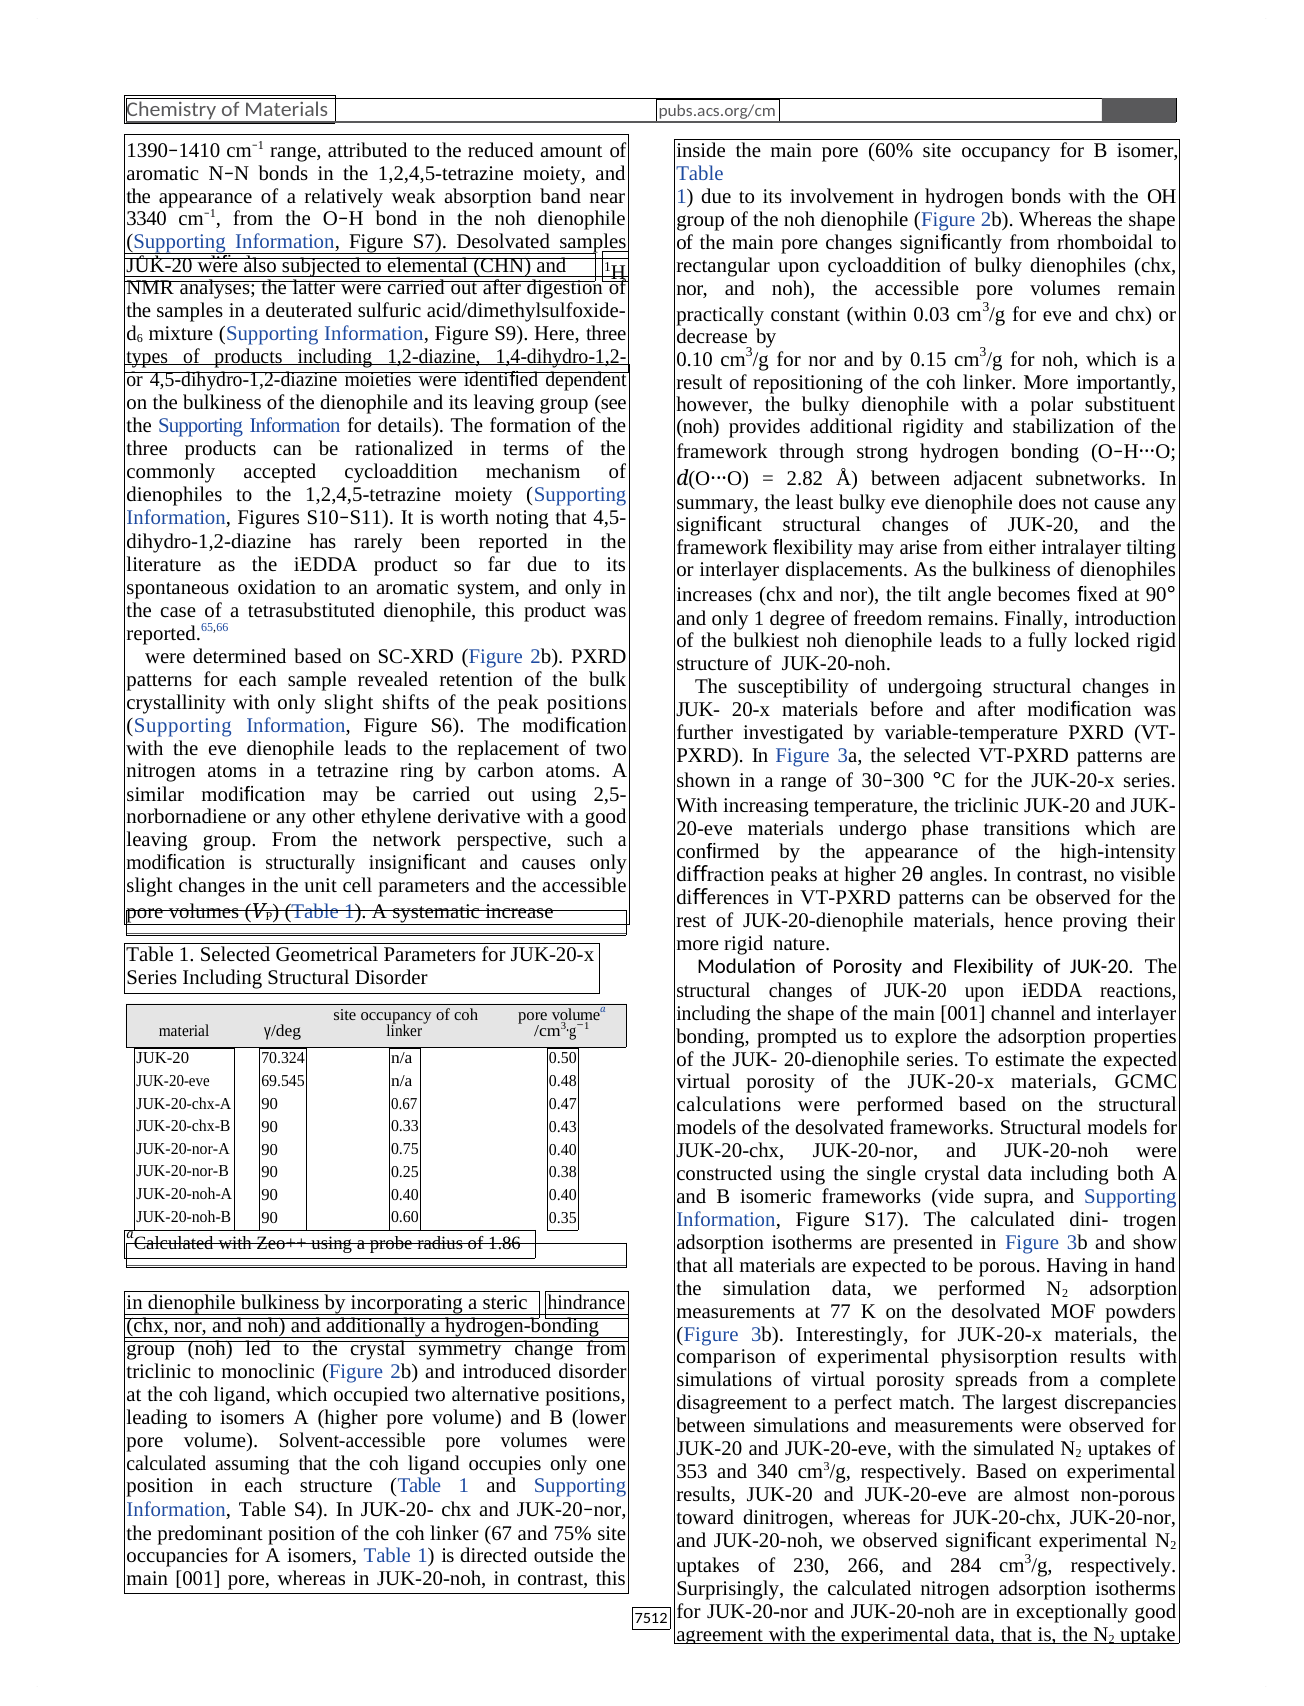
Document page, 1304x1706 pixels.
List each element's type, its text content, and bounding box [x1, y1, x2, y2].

text n/a n/a 0.67 [391, 1049, 418, 1113]
text Chemistry of Materials [127, 99, 335, 121]
text 0.33 [391, 1116, 420, 1135]
text site occupancy of coh pore volumea material γ/deg linker /cm3·g−1 [159, 1007, 607, 1041]
text 90 [261, 1117, 306, 1136]
text or 4,5-dihydro-1,2-diazine moieties were identiﬁed dependent on the bulkiness of the dienophile and its leaving group (see the Supporting Information for details). The formation of the three products can be rationalized in terms of the commonly accepted cycloaddition mechanism of dienophiles to the 1,2,4,5-tetrazine moiety (Supporting Information, Figures S10−S11). It is worth noting that 4,5-dihydro-1,2-diazine has rarely been reported in the literature as the iEDDA product so far due to its spontaneous oxidation to an aromatic system, and only in the case of a tetrasubstituted dienophile, this product was reported.65,66 [126, 368, 626, 644]
text 1390−1410 cm−1 range, attributed to the reduced amount of aromatic N−N bonds in the 1,2,4,5-tetrazine moiety, and the appearance of a relatively weak absorption band near 3340 cm−1, from the O−H bond in the noh dienophile (Supporting Information, Figure S7). Desolvated samples of the modiﬁed [126, 139, 626, 258]
text 90 [261, 1208, 306, 1227]
text 0.48 [549, 1071, 578, 1090]
text 1H [604, 252, 628, 276]
text 7512 [634, 1608, 670, 1627]
text 90 [261, 1162, 306, 1181]
text (chx, nor, and noh) and additionally a hydrogen-bonding [126, 1315, 628, 1337]
text All post-synthetic iEDDA reactions of JUK-20 occurred in an SCSC manner and the structures of the products were determined based on SC-XRD (Figure 2b). PXRD patterns for each sample revealed retention of the bulk crystallinity with only slight shifts of the peak positions (Supporting Information, Figure S6). The modiﬁcation with the eve dienophile leads to the replacement of two nitrogen atoms in a tetrazine ring by carbon atoms. A similar modiﬁcation may be carried out using 2,5-norbornadiene or any other ethylene derivative with a good leaving group. From the network perspective, such a modiﬁcation is structurally insigniﬁcant and causes only slight changes in the unit cell parameters and the accessible pore volumes (VP) (Table 1). A systematic increase [126, 645, 627, 910]
text 0.50 [549, 1049, 578, 1067]
text 70.324 [261, 1049, 306, 1067]
text The susceptibility of undergoing structural changes in JUK- 20-x materials before and after modiﬁcation was further investigated by variable-temperature PXRD (VT-PXRD). In Figure 3a, the selected VT-PXRD patterns are shown in a range of 30−300 °C for the JUK-20-x series. With increasing temperature, the triclinic JUK-20 and JUK-20-eve materials undergo phase transitions which are conﬁrmed by the appearance of the high-intensity diﬀraction peaks at higher 2θ angles. In contrast, no visible diﬀerences in VT-PXRD patterns can be observed for the rest of JUK-20-dienophile materials, hence proving their more rigid nature. [676, 675, 1176, 955]
text 0.10 cm3/g for nor and by 0.15 cm3/g for noh, which is a [676, 348, 1179, 371]
text 0.43 [549, 1117, 578, 1136]
text JUK-20 JUK-20-eve [136, 1049, 213, 1090]
text in dienophile bulkiness by incorporating a steric [126, 1292, 539, 1314]
text aCalculated with Zeo++ using a probe radius of 1.86 Å [126, 1231, 534, 1243]
text 69.545 [261, 1071, 306, 1090]
text 0.40 [549, 1185, 578, 1204]
text pubs.acs.org/cm [658, 100, 779, 121]
text NMR analyses; the latter were carried out after digestion of the samples in a deuterated sulfuric acid/dimethylsulfoxide-d6 mixture (Supporting Information, Figure S9). Here, three types of products including 1,2-diazine, 1,4-dihydro-1,2-diazine [126, 277, 626, 364]
text 0.25 [391, 1162, 420, 1181]
text 0.40 [391, 1184, 420, 1203]
text result of repositioning of the coh linker. More importantly, however, the bulky dienophile with a polar substituent (noh) provides additional rigidity and stabilization of the framework through strong hydrogen bonding (O−H···O; d(O···O) = 2.82 Å) between adjacent subnetworks. In summary, the least bulky eve dienophile does not cause any signiﬁcant structural changes of JUK-20, and the framework ﬂexibility may arise from either intralayer tilting or interlayer displacements. As the bulkiness of dienophiles increases (chx and nor), the tilt angle becomes ﬁxed at 90° and only 1 degree of freedom remains. Finally, introduction of the bulkiest noh dienophile leads to a fully locked rigid structure of JUK-20-noh. [676, 371, 1176, 675]
text inside the main pore (60% site occupancy for B isomer, Table [676, 140, 1179, 185]
text JUK-20-chx-A JUK-20-chx-B JUK-20-nor-A JUK-20-nor-B JUK-20-noh-A JUK-20-noh-B [136, 1093, 233, 1226]
text 0.47 [549, 1094, 578, 1113]
text Modulation of Porosity and Flexibility of JUK-20. The structural changes of JUK-20 upon iEDDA reactions, including the shape of the main [001] channel and interlayer bonding, prompted us to explore the adsorption properties of the JUK- 20-dienophile series. To estimate the expected virtual porosity of the JUK-20-x materials, GCMC calculations were performed based on the structural models of the desolvated frameworks. Structural models for JUK-20-chx, JUK-20-nor, and JUK-20-noh were constructed using the single crystal data including both A and B isomeric frameworks (vide supra, and Supporting Information, Figure S17). The calculated dini- trogen adsorption isotherms are presented in Figure 3b and show that all materials are expected to be porous. Having in hand the simulation data, we performed N2 adsorption measurements at 77 K on the desolvated MOF powders (Figure 3b). Interestingly, for JUK-20-x materials, the comparison of experimental physisorption results with simulations of virtual porosity spreads from a complete disagreement to a perfect match. The largest discrepancies between simulations and measurements were observed for JUK-20 and JUK-20-eve, with the simulated N2 uptakes of [676, 955, 1177, 1460]
text 353 and 340 cm3/g, respectively. Based on experimental results, JUK-20 and JUK-20-eve are almost non-porous toward dinitrogen, whereas for JUK-20-chx, JUK-20-nor, and JUK-20-noh, we observed signiﬁcant experimental N2 uptakes of 230, 266, and 284 cm3/g, respectively. Surprisingly, the calculated nitrogen adsorption isotherms for JUK-20-nor and JUK-20-noh are in exceptionally good agreement with the experimental data, that is, the N2 uptake values of 295 and 278 cm3/g were obtained, respectively. We ascribe these discrep- ancies between experiment and simulations to framework ﬂexibility in case of JUK-20 and JUK-20-eve. To further [676, 1460, 1176, 1643]
text hindrance [547, 1292, 628, 1314]
text JUK-20 were also subjected to elemental (CHN) and [126, 254, 595, 276]
text 0.75 [391, 1139, 420, 1158]
text group (noh) led to the crystal symmetry change from triclinic to monoclinic (Figure 2b) and introduced disorder at the coh ligand, which occupied two alternative positions, leading to isomers A (higher pore volume) and B (lower pore volume). Solvent-accessible pore volumes were calculated assuming that the coh ligand occupies only one position in each structure (Table 1 and Supporting Information, Table S4). In JUK-20- chx and JUK-20−nor, the predominant position of the coh linker (67 and 75% site occupancies for A isomers, Table 1) is directed outside the main [001] pore, whereas in JUK-20-noh, in contrast, this linker occupies mostly the position directed [126, 1338, 626, 1593]
text 0.38 [549, 1162, 578, 1181]
text 1) due to its involvement in hydrogen bonds with the OH group of the noh dienophile (Figure 2b). Whereas the shape of the main pore changes signiﬁcantly from rhomboidal to rectangular upon cycloaddition of bulky dienophiles (chx, nor, and noh), the accessible pore volumes remain practically constant (within 0.03 cm3/g for eve and chx) or decrease by [676, 185, 1176, 348]
text 0.35 [549, 1208, 578, 1227]
text 0.60 [391, 1207, 420, 1226]
text 90 [261, 1094, 306, 1113]
text 90 [261, 1185, 306, 1204]
text 0.40 [549, 1139, 578, 1158]
text aCalculated with Zeo++ using a probe radius of 1.86 Å [127, 1244, 534, 1258]
text Table 1. Selected Geometrical Parameters for JUK-20-x Series Including Structural Disorder [126, 944, 599, 989]
text 90 [261, 1139, 306, 1158]
